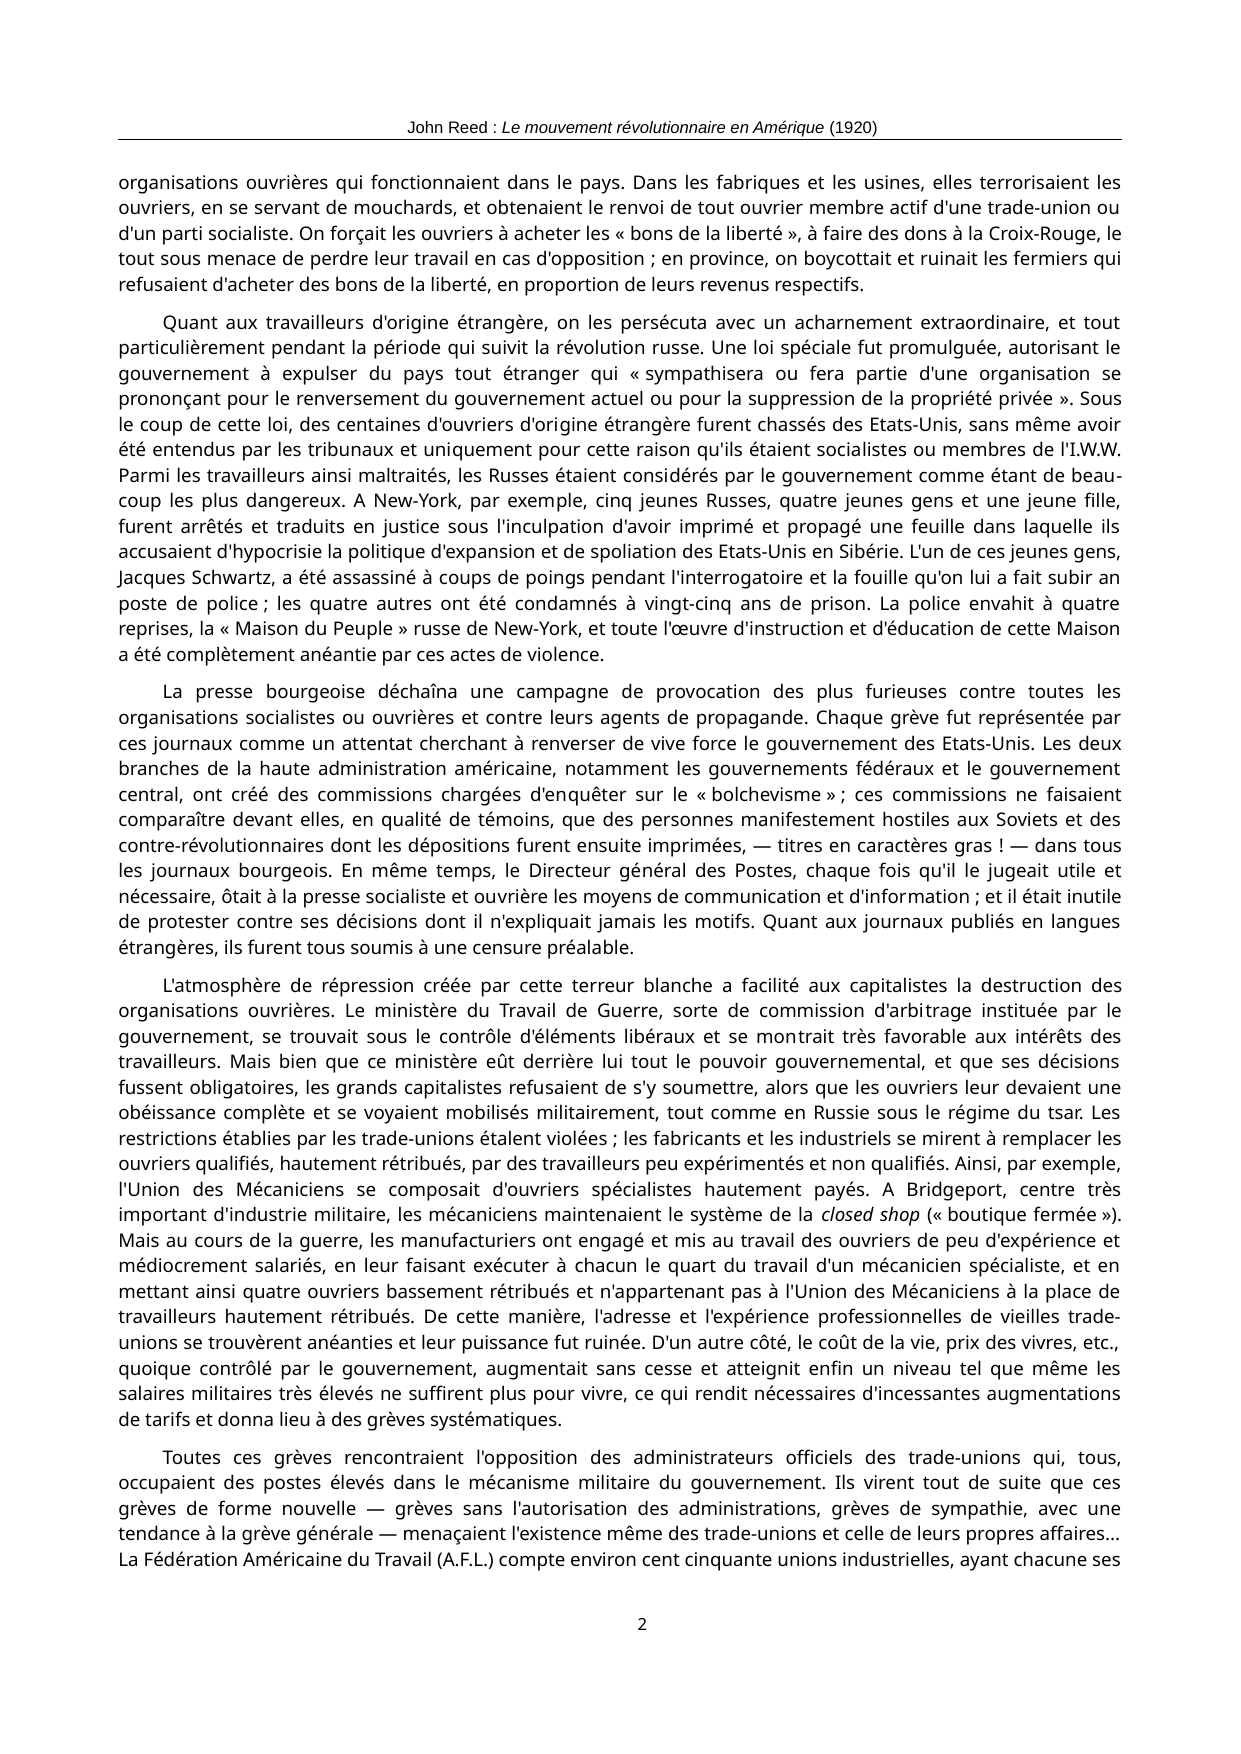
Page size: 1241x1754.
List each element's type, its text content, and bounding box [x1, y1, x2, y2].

text Quant aux travailleurs d'origine étrangère, on les persécuta avec un acharnement extraordinaire, et tout particulièrement pendant la période qui suivit la révolution russe. Une loi spéciale fut promulguée, autorisant le gouvernement à expulser du pays tout étranger qui « sympathisera ou fera partie d'une organisation se prononçant pour le renversement du gouvernement actuel ou pour la suppression de la propriété privée ». Sous le coup de cette loi, des centaines d'ouvriers d'ori­gine étrangère furent chassés des Etats-Unis, sans même avoir été entendus par les tribunaux et uni­quement pour cette raison qu'ils étaient socia­listes ou membres de l'I.W.W. Parmi les travail­leurs ainsi maltraités, les Russes étaient consi­dérés par le gouvernement comme étant de beau­coup les plus dangereux. A New-York, par exem­ple, cinq jeunes Russes, quatre jeunes gens et une jeune fille, furent arrêtés et traduits en justice sous l'inculpation d'avoir imprimé et propagé une feuille dans laquelle ils accusaient d'hypocrisie la politique d'expansion et de spoliation des Etats-Unis en Sibérie. L'un de ces jeunes gens, Jac­ques Schwartz, a été assassiné à coups de poings pendant l'interrogatoire et la fouille qu'on lui a fait subir an poste de police ; les quatre autres ont été condamnés à vingt-cinq ans de prison. La police envahit à quatre reprises, la « Maison du Peuple » russe de New-York, et toute l'œuvre d'instruction et d'éducation de cette Maison a été complètement anéantie par ces actes de violence. [118, 309, 1122, 666]
text organisations ouvrières qui fonctionnaient dans le pays. Dans les fabriques et les usines, elles terrorisaient les ouvriers, en se servant de mouchards, et obtenaient le renvoi de tout ouvrier membre actif d'une trade-union ou d'un parti socialiste. On forçait les ouvriers à acheter les « bons de la liberté », à faire des dons à la Croix-Rouge, le tout sous menace de perdre leur travail en cas d'opposition ; en province, on boycottait et ruinait les fermiers qui refusaient d'acheter des bons de la liberté, en proportion de leurs revenus respectifs. [118, 169, 1122, 297]
text L'atmosphère de répression créée par cette ter­reur blanche a facilité aux capitalistes la destruc­tion des organisations ouvrières. Le ministère du Travail de Guerre, sorte de commission d'arbi­trage instituée par le gouvernement, se trouvait sous le contrôle d'éléments libéraux et se mon­trait très favorable aux intérêts des travailleurs. Mais bien que ce ministère eût derrière lui tout le pouvoir gouvernemental, et que ses décisions fussent obligatoires, les grands capitalistes refu­saient de s'y soumettre, alors que les ouvriers leur devaient une obéissance complète et se voyaient mobilisés militairement, tout comme en Russie sous le régime du tsar. Les restrictions établies par les trade-unions étalent violées ; les fabricants et les industriels se mirent à remplacer les ouvriers qualifiés, hautement rétribués, par des travailleurs peu expérimentés et non qualifiés. Ainsi, par exemple, l'Union des Mécaniciens se composait d'ouvriers spécialistes hautement payés. A Bridgeport, centre très important d'industrie militaire, les mécaniciens maintenaient le système de la closed shop (« boutique fermée »). Mais au cours de la guerre, les manufacturiers ont engagé et mis au travail des ouvriers de peu d'expérience et médiocrement salariés, en leur faisant exécuter à chacun le quart du travail d'un mécanicien spécialiste, et en mettant ainsi quatre ouvriers bassement rétribués et n'appartenant pas à l'Union des Mécaniciens à la place de travailleurs hautement rétribués. De cette manière, l'adresse et l'expérience professionnelles de vieilles trade-unions se trouvèrent anéanties et leur puissance fut ruinée. D'un autre côté, le coût de la vie, prix des vivres, etc., quoique contrôlé par le gouvernement, augmentait sans cesse et atteignit enfin un niveau tel que même les salaires militaires très élevés ne suffirent plus pour vivre, ce qui rendit nécessaires d'incessantes augmentations de tarifs et donna lieu à des grèves systématiques. [118, 972, 1122, 1431]
text La presse bourgeoise déchaîna une campagne de provocation des plus furieuses contre toutes les organisations socialistes ou ouvrières et con­tre leurs agents de propagande. Chaque grève fut représentée par ces journaux comme un at­tentat cherchant à renverser de vive force le gou­vernement des Etats-Unis. Les deux branches de la haute administration américaine, notamment les gouvernements fédéraux et le gouvernement central, ont créé des commissions chargées d'en­quêter sur le « bolchevisme » ; ces commissions ne faisaient comparaître devant elles, en qualité de témoins, que des personnes manifestement hostiles aux Soviets et des contre-révolutionnaires dont les dépositions furent ensuite imprimées, — titres en caractères gras ! — dans tous les jour­naux bourgeois. En même temps, le Directeur gé­néral des Postes, chaque fois qu'il le jugeait utile et nécessaire, ôtait à la presse socialiste et ou­vrière les moyens de communication et d'infor­mation ; et il était inutile de protester contre ses décisions dont il n'expliquait jamais les motifs. Quant aux journaux publiés en langues étrangè­res, ils furent tous soumis à une censure préala­ble. [118, 679, 1122, 959]
text Toutes ces grèves rencontraient l'opposition des administrateurs officiels des trade-unions qui, tous, occupaient des postes élevés dans le mécanisme militaire du gouvernement. Ils virent tout de suite que ces grèves de forme nouvelle — grèves sans l'autorisation des administrations, grèves de sympathie, avec une tendance à la grève générale — menaçaient l'existence même des trade-unions et celle de leurs propres affaires... La Fédération Américaine du Travail (A.F.L.) compte environ cent cinquante unions industrielles, ayant chacune ses [118, 1444, 1122, 1572]
